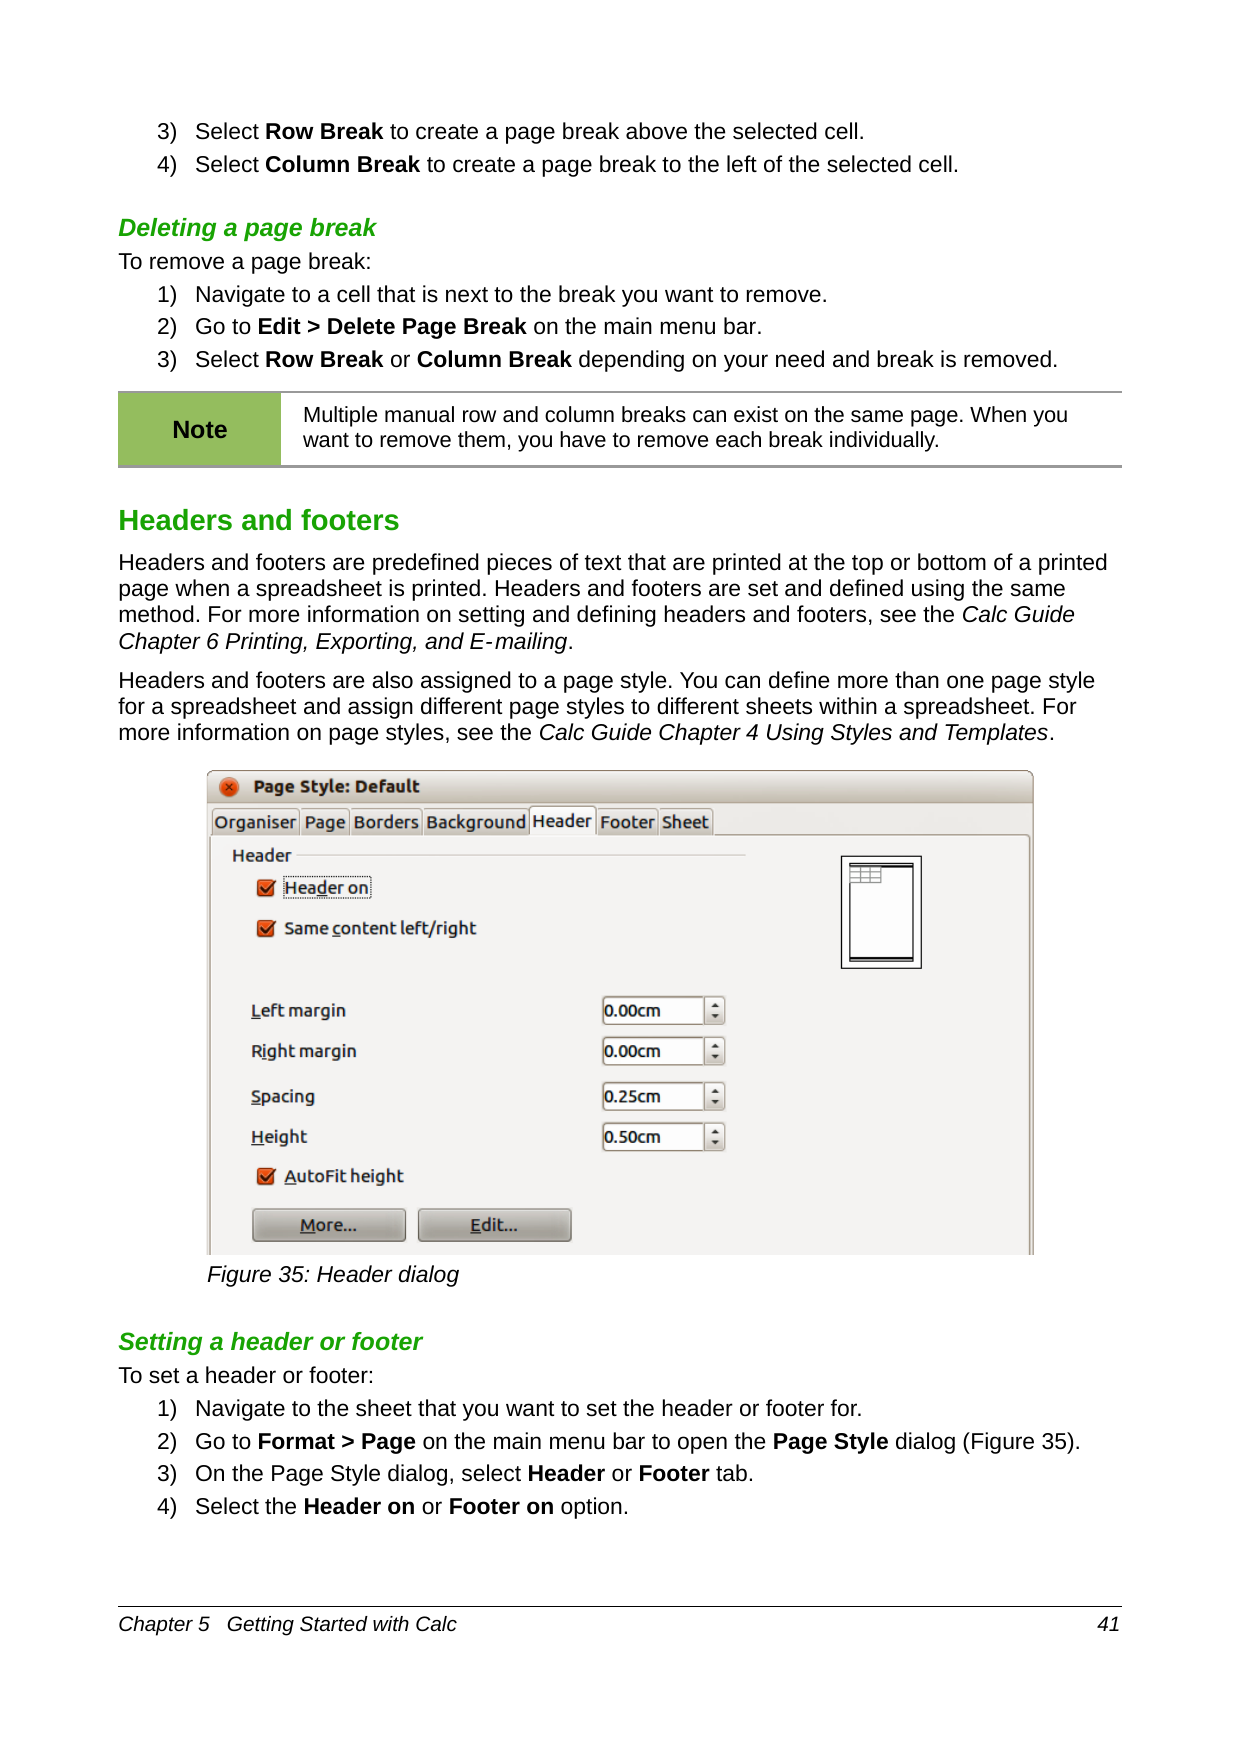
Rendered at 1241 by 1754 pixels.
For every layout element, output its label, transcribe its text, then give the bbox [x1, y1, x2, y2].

subtitle Headers and footers [118, 503, 1122, 536]
list Go to Edit > Delete Page Break on the main menu bar. [177, 313, 1122, 339]
table_header Note [118, 393, 281, 465]
table_header Multiple manual row and column breaks can exist on the same page. When you want to remove them, you have to remove each break individually. [281, 393, 1122, 465]
list Select Column Break to create a page break to the left of the selected cell. [177, 151, 1122, 177]
list Navigate to the sheet that you want to set the header or footer for. [177, 1395, 1122, 1421]
list To set a header or footer: [118, 1362, 1122, 1388]
picture [206, 770, 1034, 1255]
subtitle Deleting a page break [118, 213, 1122, 241]
list Select the Header on or Footer on option. [177, 1493, 1122, 1519]
list On the Page Style dialog, select Header or Footer tab. [177, 1460, 1122, 1487]
text Headers and footers are predefined pieces of text that are printed at the top or bottom of a printed page when a spreadsheet is printed. Headers and footers are set and defined using the same method. For more information on setting and defining headers and footers, see the Calc Guide Chapter 6 Printing, Exporting, and E‑mailing. [118, 549, 1122, 654]
list Select Row Break to create a page break above the selected cell. [177, 118, 1122, 144]
subtitle Setting a header or footer [118, 1327, 1122, 1356]
list Go to Format > Page on the main menu bar to open the Page Style dialog (Figure 35). [177, 1428, 1122, 1454]
text Headers and footers are also assigned to a page style. You can define more than one page style for a spreadsheet and assign different page styles to different sheets within a spreadsheet. For more information on page styles, see the Calc Guide Chapter 4 Using Styles and Templates. [118, 667, 1122, 746]
list Navigate to a cell that is next to the break you want to remove. [177, 281, 1122, 307]
text Figure 35: Header dialog [207, 1261, 1033, 1288]
list Select Row Break or Column Break depending on your need and break is removed. [177, 346, 1122, 372]
list To remove a page break: [118, 248, 1122, 274]
